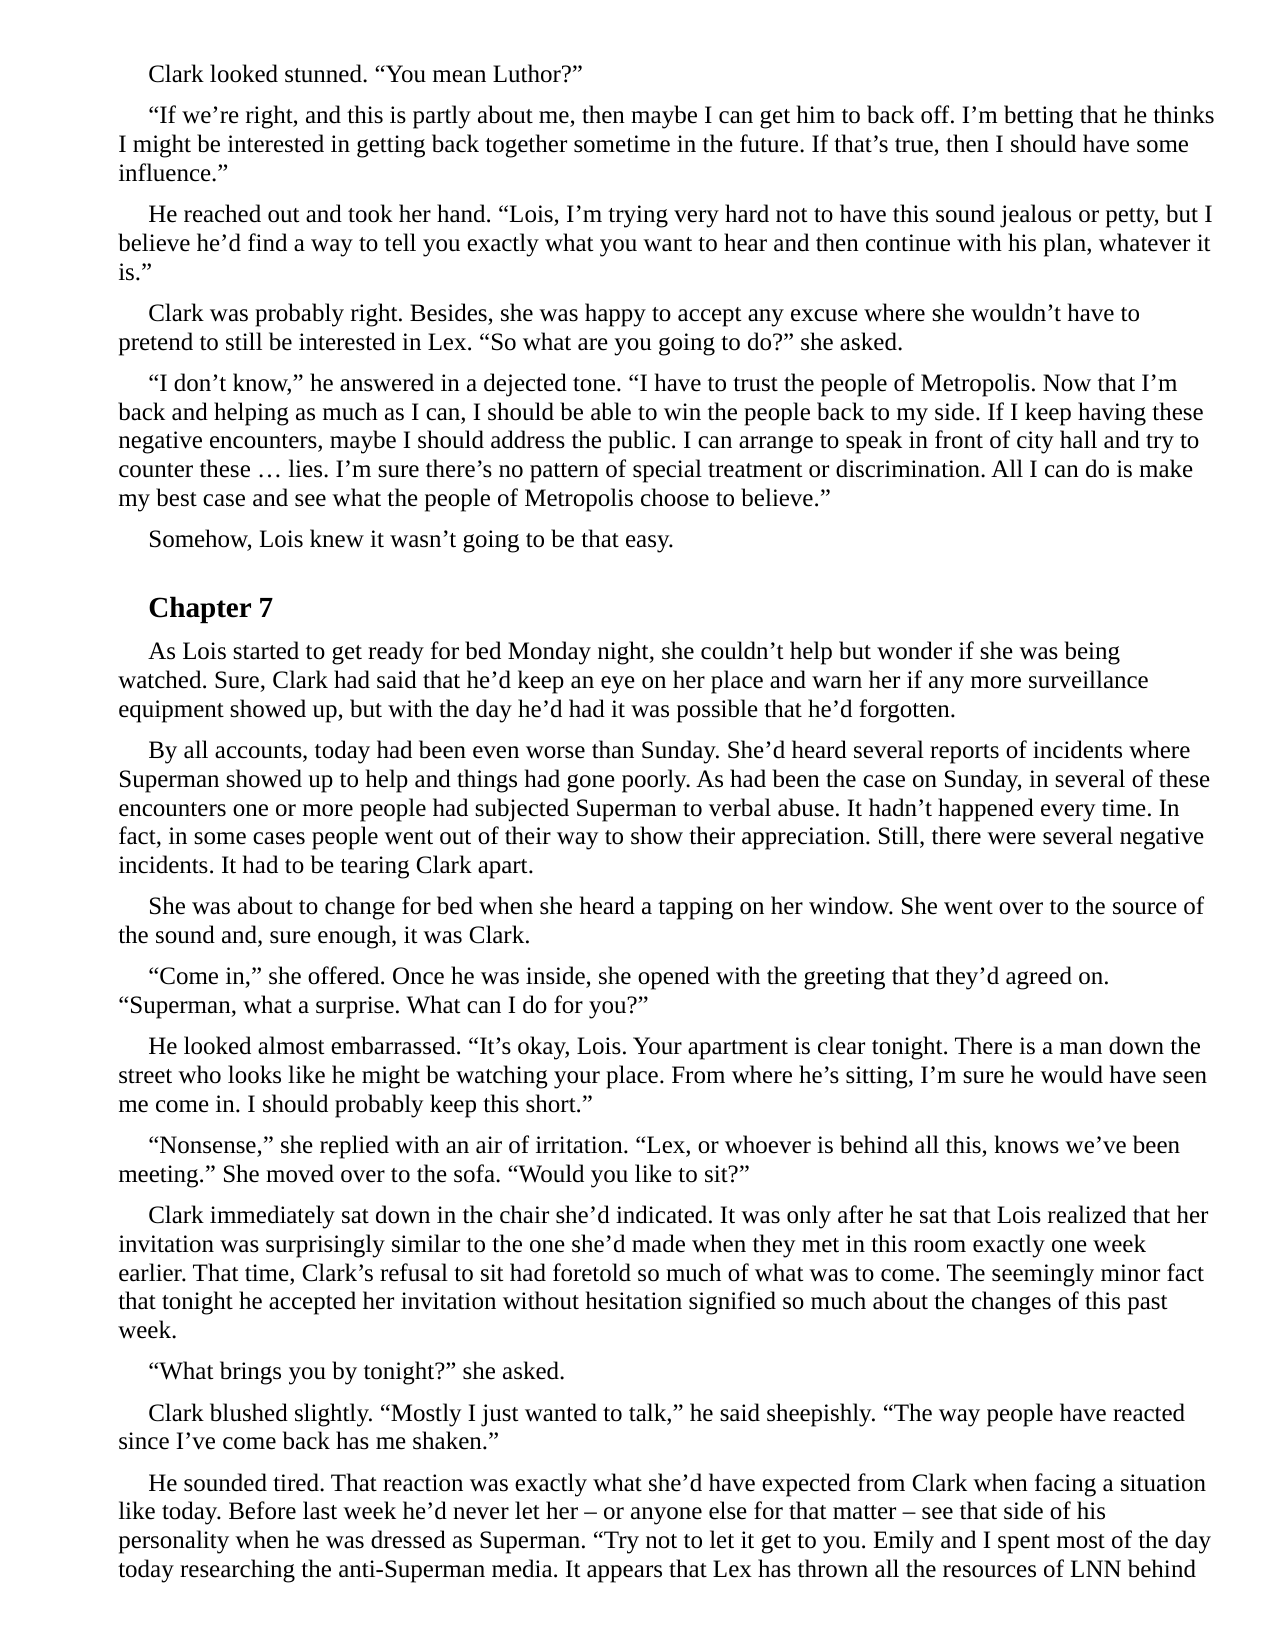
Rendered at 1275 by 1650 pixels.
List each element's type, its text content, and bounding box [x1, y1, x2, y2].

text “What brings you by tonight?” she asked. [118, 1356, 1216, 1385]
text She was about to change for bed when she heard a tapping on her window. She went over to the source of the sound and, sure enough, it was Clark. [118, 891, 1216, 949]
text “Nonsense,” she replied with an air of irritation. “Lex, or whoever is behind all this, knows we’ve been meeting.” She moved over to the sofa. “Would you like to sit?” [118, 1130, 1216, 1188]
text Somehow, Lois knew it wasn’t going to be that easy. [118, 524, 1216, 553]
text Clark immediately sat down in the chair she’d indicated. It was only after he sat that Lois realized that her invitation was surprisingly similar to the one she’d made when they met in this room exactly one week earlier. That time, Clark’s refusal to sit had foretold so much of what was to come. The seemingly minor fact that tonight he accepted her invitation without hesitation signified so much about the changes of this past week. [118, 1200, 1216, 1344]
text He sounded tired. That reaction was exactly what she’d have expected from Clark when facing a situation like today. Before last week he’d never let her – or anyone else for that matter – see that side of his personality when he was dressed as Superman. “Try not to let it get to you. Emily and I spent most of the day today researching the anti-Superman media. It appears that Lex has thrown all the resources of LNN behind [118, 1468, 1216, 1583]
text Clark blushed slightly. “Mostly I just wanted to talk,” he said sheepishly. “The way people have reacted since I’ve come back has me shaken.” [118, 1398, 1216, 1455]
text By all accounts, today had been even worse than Sunday. She’d heard several reports of incidents where Superman showed up to help and things had gone poorly. As had been the case on Sunday, in several of these encounters one or more people had subjected Superman to verbal abuse. It hadn’t happened every time. In fact, in some cases people went out of their way to show their appreciation. Still, there were several negative incidents. It had to be tearing Clark apart. [118, 735, 1216, 879]
text Clark looked stunned. “You mean Luthor?” [118, 59, 1216, 88]
text “If we’re right, and this is partly about me, then maybe I can get him to back off. I’m betting that he thinks I might be interested in getting back together sometime in the future. If that’s true, then I should have some influence.” [118, 100, 1216, 187]
text As Lois started to get ready for bed Monday night, she couldn’t help but wonder if she was being watched. Sure, Clark had said that he’d keep an eye on her place and warn her if any more surveillance equipment showed up, but with the day he’d had it was possible that he’d forgotten. [118, 636, 1216, 723]
text “Come in,” she offered. Once he was inside, she opened with the greeting that they’d agreed on. “Superman, what a surprise. What can I do for you?” [118, 961, 1216, 1019]
text “I don’t know,” he answered in a dejected tone. “I have to trust the people of Metropolis. Now that I’m back and helping as much as I can, I should be able to win the people back to my side. If I keep having these negative encounters, maybe I should address the public. I can arrange to speak in front of city hall and try to counter these … lies. I’m sure there’s no pattern of special treatment or discrimination. All I can do is make my best case and see what the people of Metropolis choose to believe.” [118, 368, 1216, 512]
text He reached out and took her hand. “Lois, I’m trying very hard not to have this sound jealous or petty, but I believe he’d find a way to tell you exactly what you want to hear and then continue with his plan, whatever it is.” [118, 199, 1216, 285]
subtitle Chapter 7 [118, 590, 1216, 624]
text He looked almost embarrassed. “It’s okay, Lois. Your apartment is clear tonight. There is a man down the street who looks like he might be watching your place. From where he’s sitting, I’m sure he would have seen me come in. I should probably keep this short.” [118, 1031, 1216, 1118]
text Clark was probably right. Besides, she was happy to accept any excuse where she wouldn’t have to pretend to still be interested in Lex. “So what are you going to do?” she asked. [118, 298, 1216, 355]
